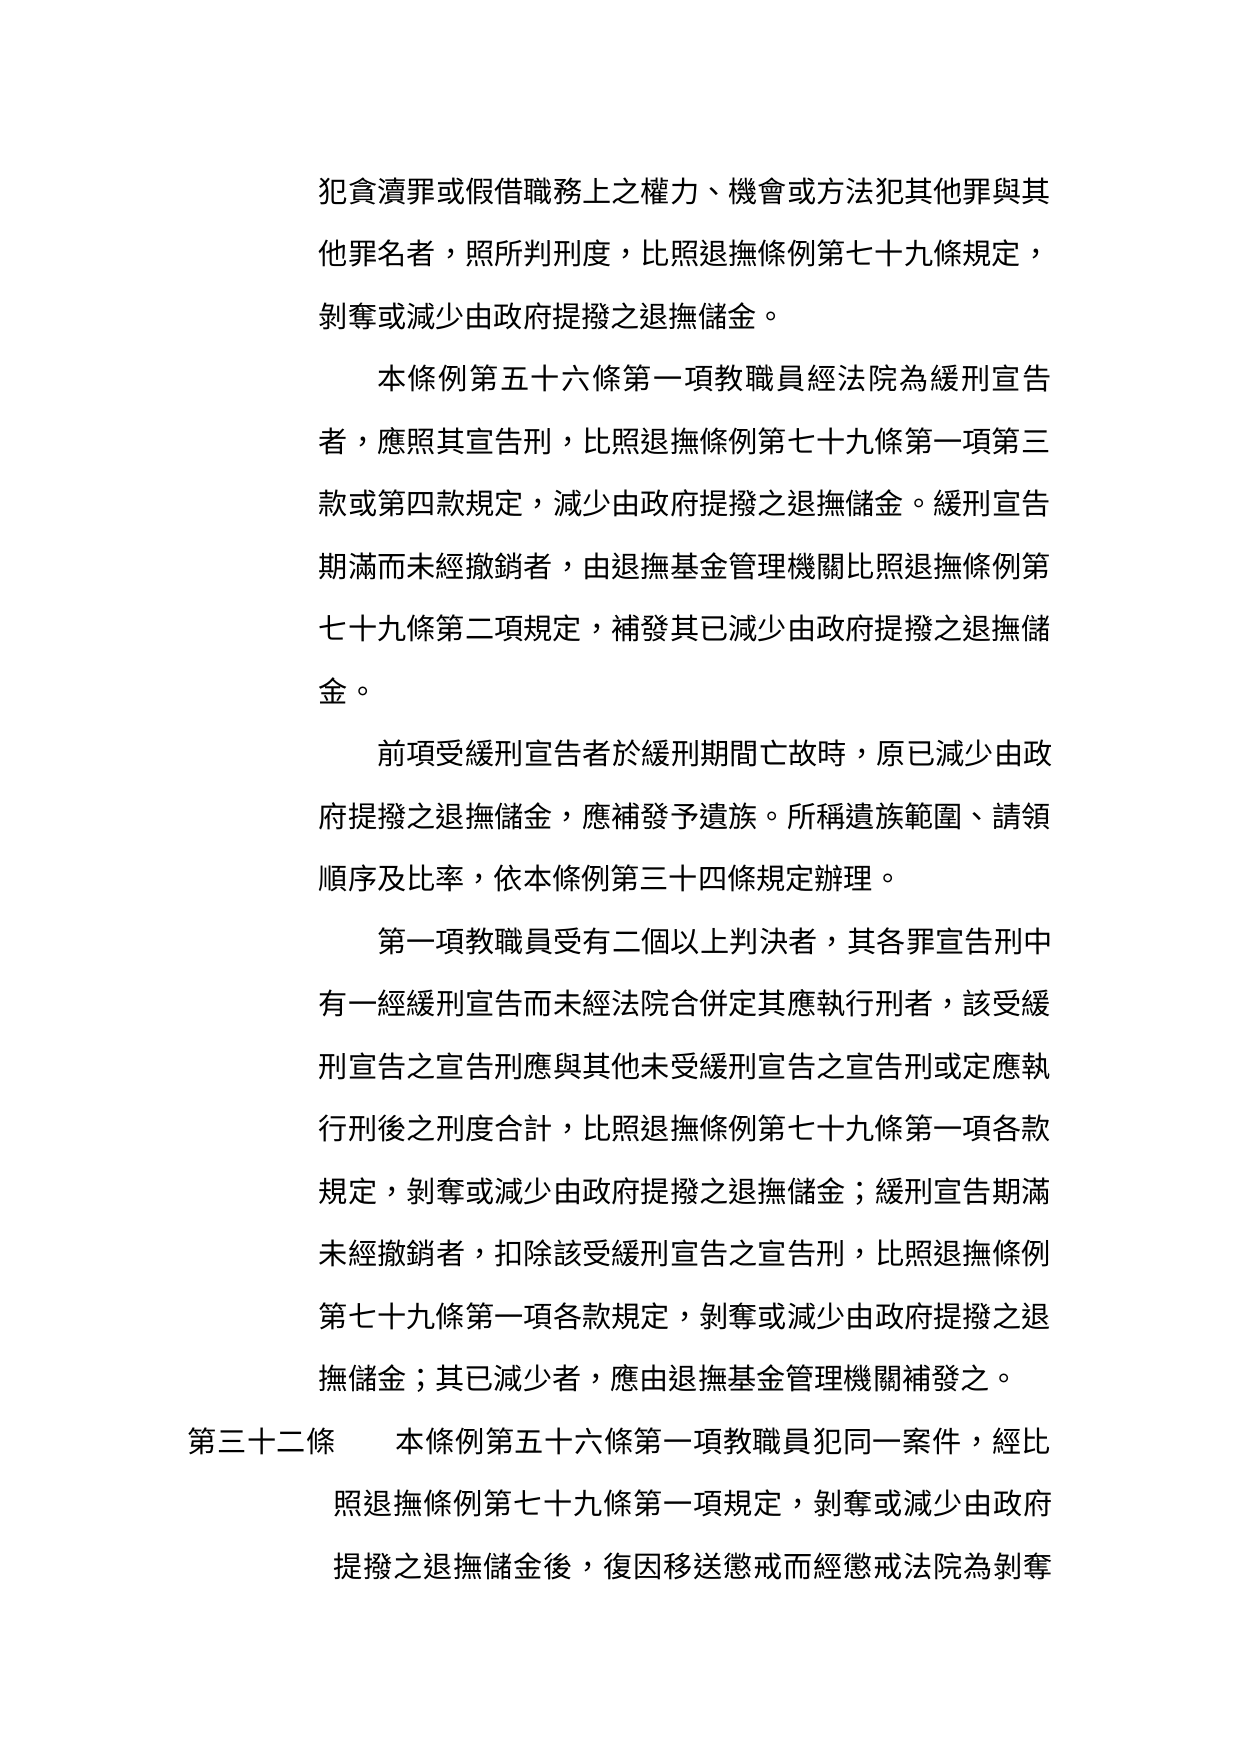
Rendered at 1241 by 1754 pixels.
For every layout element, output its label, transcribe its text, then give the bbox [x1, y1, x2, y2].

text 本條例第五十六條第一項教職員經法院為緩刑宣告者，應照其宣告刑，比照退撫條例第七十九條第一項第三款或第四款規定，減少由政府提撥之退撫儲金。緩刑宣告期滿而未經撤銷者，由退撫基金管理機關比照退撫條例第七十九條第二項規定，補發其已減少由政府提撥之退撫儲金。 [319, 346, 1053, 721]
text 第一項教職員受有二個以上判決者，其各罪宣告刑中有一經緩刑宣告而未經法院合併定其應執行刑者，該受緩刑宣告之宣告刑應與其他未受緩刑宣告之宣告刑或定應執行刑後之刑度合計，比照退撫條例第七十九條第一項各款規定，剝奪或減少由政府提撥之退撫儲金；緩刑宣告期滿未經撤銷者，扣除該受緩刑宣告之宣告刑，比照退撫條例第七十九條第一項各款規定，剝奪或減少由政府提撥之退撫儲金；其已減少者，應由退撫基金管理機關補發之。 [319, 908, 1053, 1408]
text 第三十二條 本條例第五十六條第一項教職員犯同一案件，經比照退撫條例第七十九條第一項規定，剝奪或減少由政府提撥之退撫儲金後，復因移送懲戒而經懲戒法院為剝奪 [187, 1408, 1053, 1596]
text 犯貪瀆罪或假借職務上之權力、機會或方法犯其他罪與其他罪名者，照所判刑度，比照退撫條例第七十九條規定，剝奪或減少由政府提撥之退撫儲金。 [319, 158, 1053, 346]
text 前項受緩刑宣告者於緩刑期間亡故時，原已減少由政府提撥之退撫儲金，應補發予遺族。所稱遺族範圍、請領順序及比率，依本條例第三十四條規定辦理。 [319, 721, 1053, 908]
